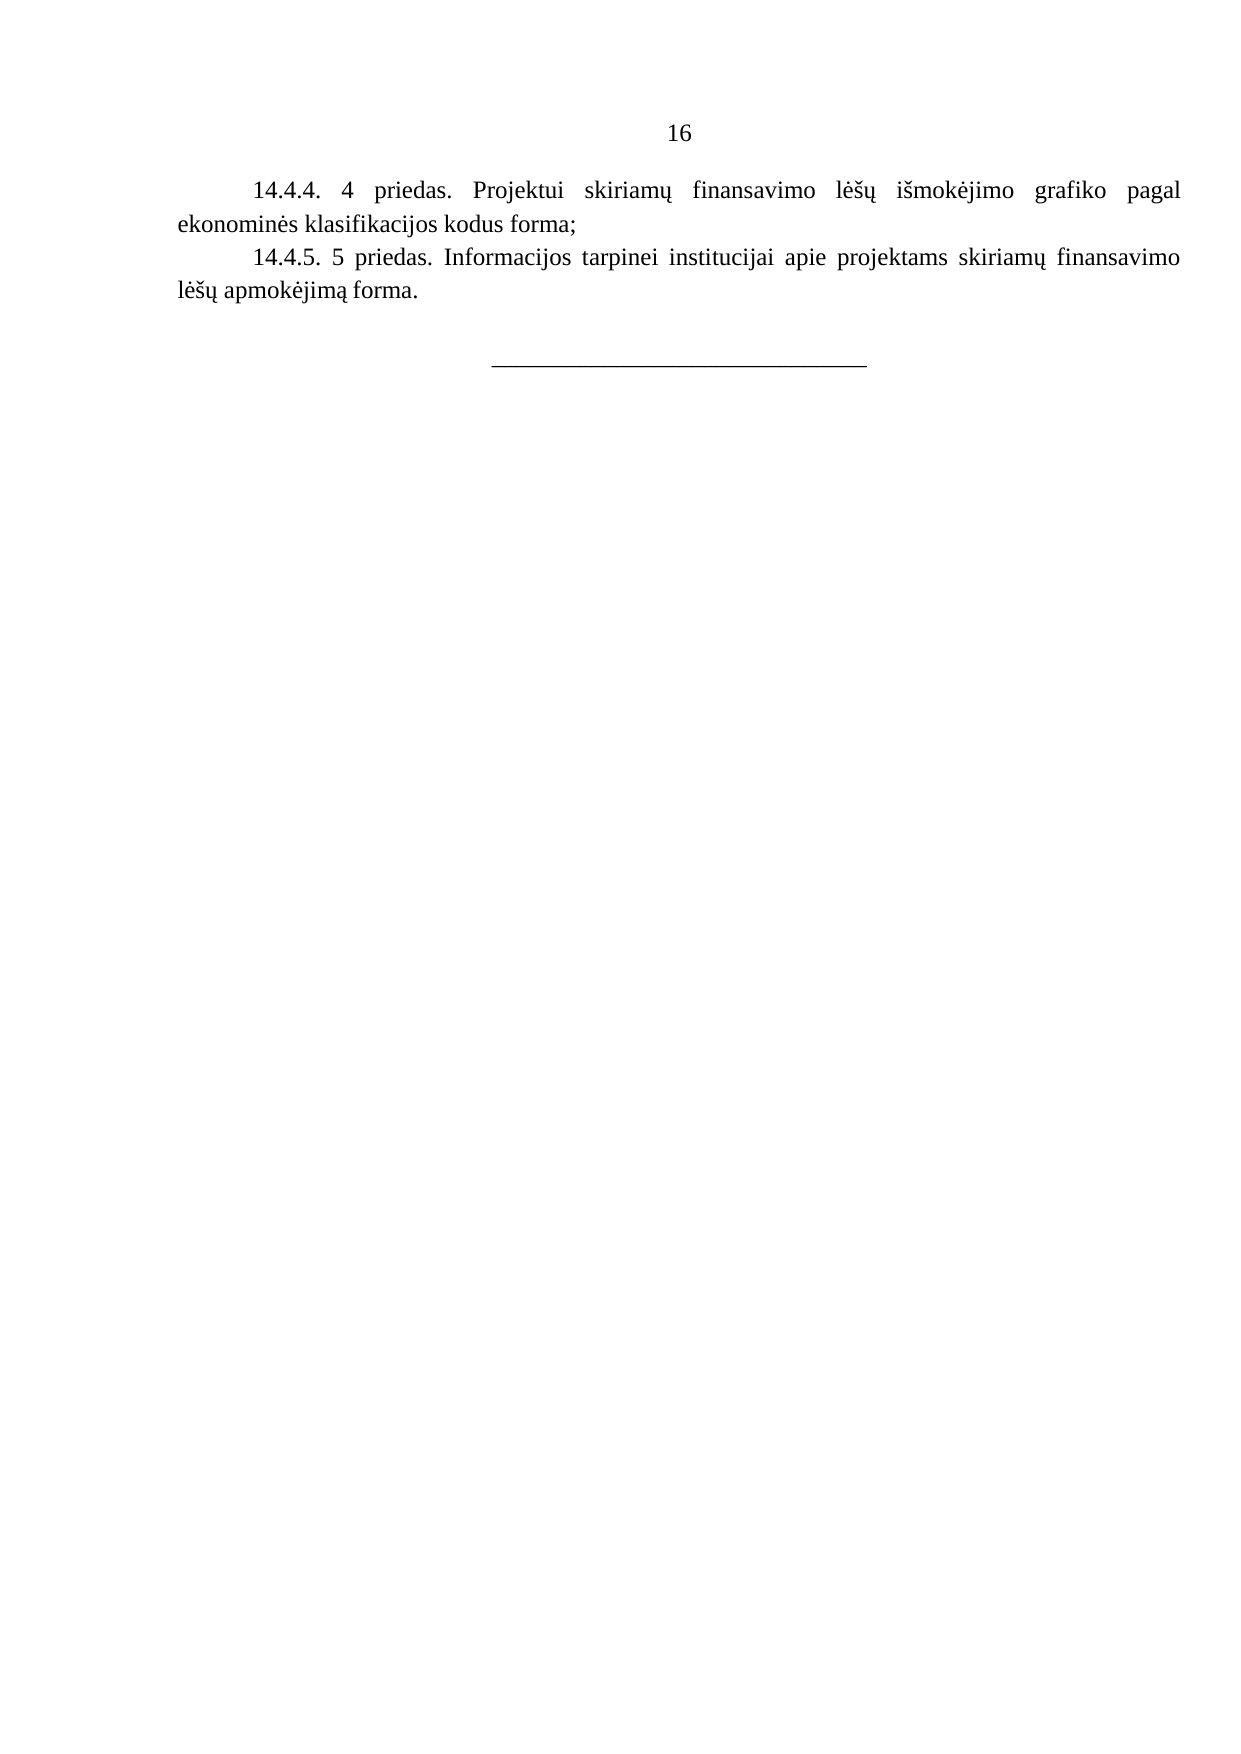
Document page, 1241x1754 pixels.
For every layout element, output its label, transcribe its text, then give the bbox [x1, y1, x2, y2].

text 14.4.4. 4 priedas. Projektui skiriamų finansavimo lėšų išmokėjimo grafiko pagal ekonominės klasifikacijos kodus forma; [177, 176, 1181, 237]
text 14.4.5. 5 priedas. Informacijos tarpinei institucijai apie projektams skiriamų finansavimo lėšų apmokėjimą forma. [177, 242, 1181, 303]
text ______________________________ [177, 341, 1181, 369]
